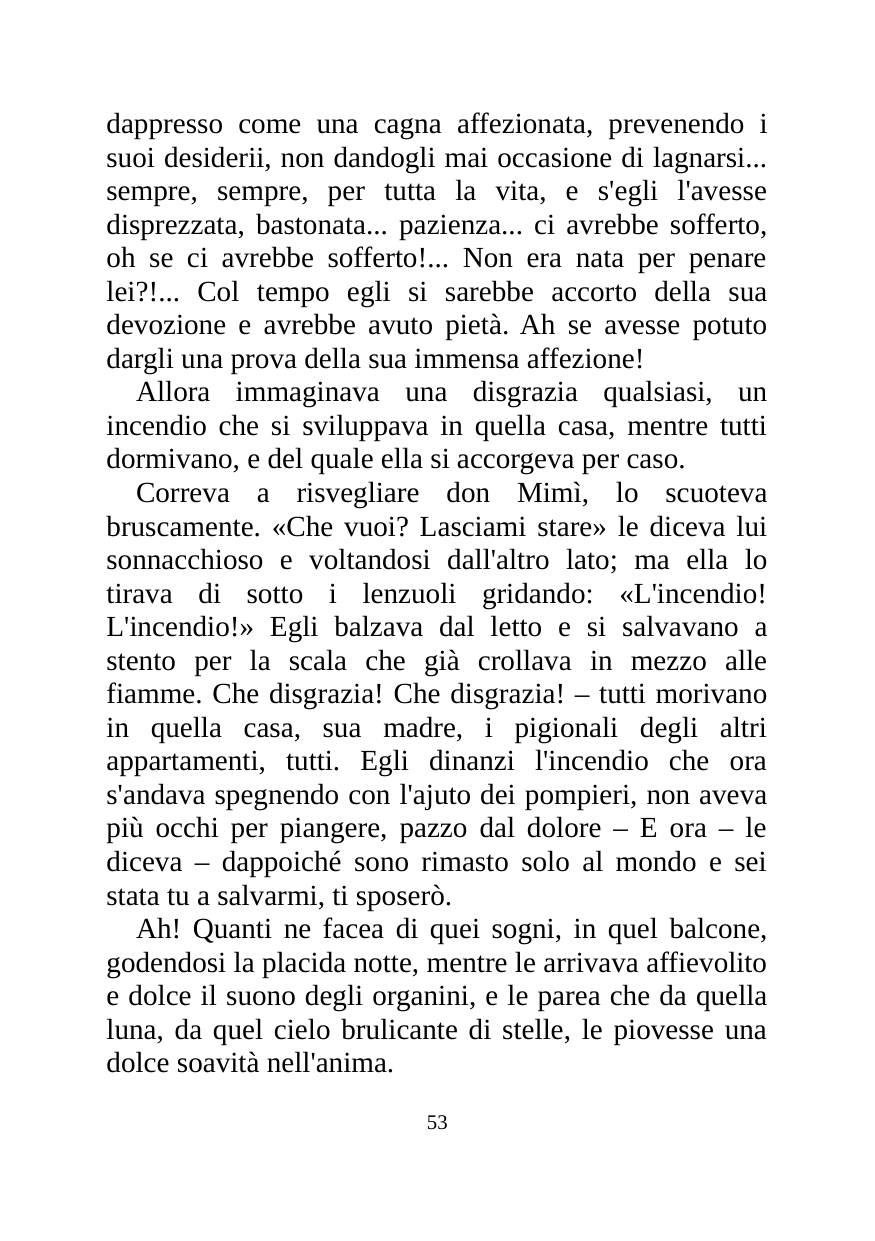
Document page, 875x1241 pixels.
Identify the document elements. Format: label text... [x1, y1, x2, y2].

text Correva a risvegliare don Mimì, lo scuoteva bruscamente. «Che vuoi? Lasciami stare» le diceva lui sonnacchioso e voltandosi dall'altro lato; ma ella lo tirava di sotto i lenzuoli gridando: «L'incendio! L'incendio!» Egli balzava dal letto e si salvavano a stento per la scala che già crollava in mezzo alle fiamme. Che disgrazia! Che disgrazia! – tutti morivano in quella casa, sua madre, i pigionali degli altri appartamenti, tutti. Egli dinanzi l'incendio che ora s'andava spegnendo con l'ajuto dei pompieri, non aveva più occhi per piangere, pazzo dal dolore – E ora – le diceva – dappoiché sono rimasto solo al mondo e sei stata tu a salvarmi, ti sposerò. [106, 475, 768, 911]
text Ah! Quanti ne facea di quei sogni, in quel balcone, godendosi la placida notte, mentre le arrivava affievolito e dolce il suono degli organini, e le parea che da quella luna, da quel cielo brulicante di stelle, le piovesse una dolce soavità nell'anima. [106, 911, 768, 1079]
text dappresso come una cagna affezionata, prevenendo i suoi desiderii, non dandogli mai occasione di lagnarsi... sempre, sempre, per tutta la vita, e s'egli l'avesse disprezzata, bastonata... pazienza... ci avrebbe sofferto, oh se ci avrebbe sofferto!... Non era nata per penare lei?!... Col tempo egli si sarebbe accorto della sua devozione e avrebbe avuto pietà. Ah se avesse potuto dargli una prova della sua immensa affezione! [106, 106, 768, 374]
text Allora immaginava una disgrazia qualsiasi, un incendio che si sviluppava in quella casa, mentre tutti dormivano, e del quale ella si accorgeva per caso. [106, 374, 768, 475]
